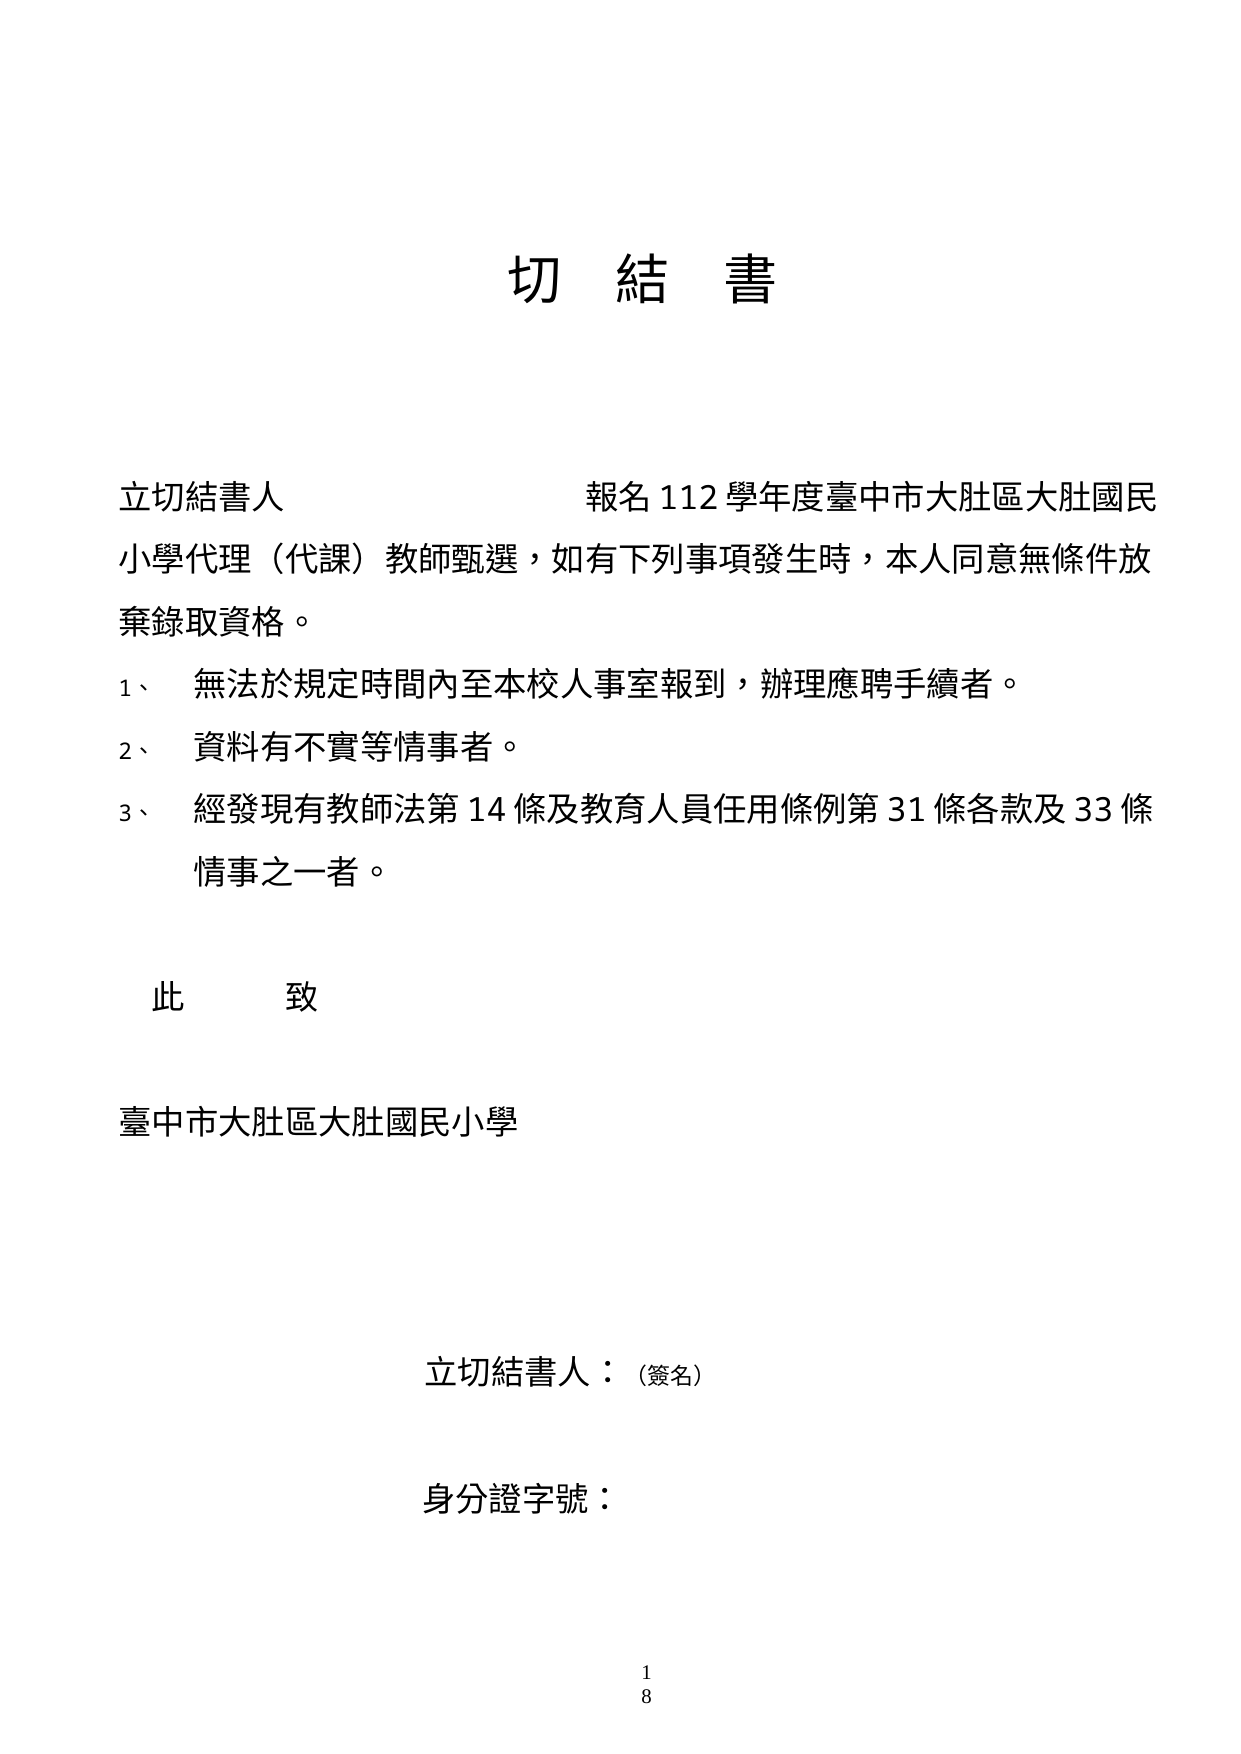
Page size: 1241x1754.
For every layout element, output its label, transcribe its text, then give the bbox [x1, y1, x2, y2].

text 立切結書人：（簽名） [118, 1328, 1167, 1391]
text 切 結 書 [118, 203, 1167, 328]
list 資料有不實等情事者。 [118, 703, 1167, 766]
text 身分證字號： [118, 1453, 1167, 1516]
text 立切結書人 報名112學年度臺中市大肚區大肚國民小學代理（代課）教師甄選，如有下列事項發生時，本人同意無條件放棄錄取資格。 [118, 453, 1167, 641]
text 此 致 [118, 953, 1167, 1016]
list 無法於規定時間內至本校人事室報到，辦理應聘手續者。 [118, 641, 1167, 703]
list 經發現有教師法第14條及教育人員任用條例第31條各款及33條情事之一者。 [118, 766, 1167, 891]
text 臺中市大肚區大肚國民小學 [118, 1078, 1167, 1141]
